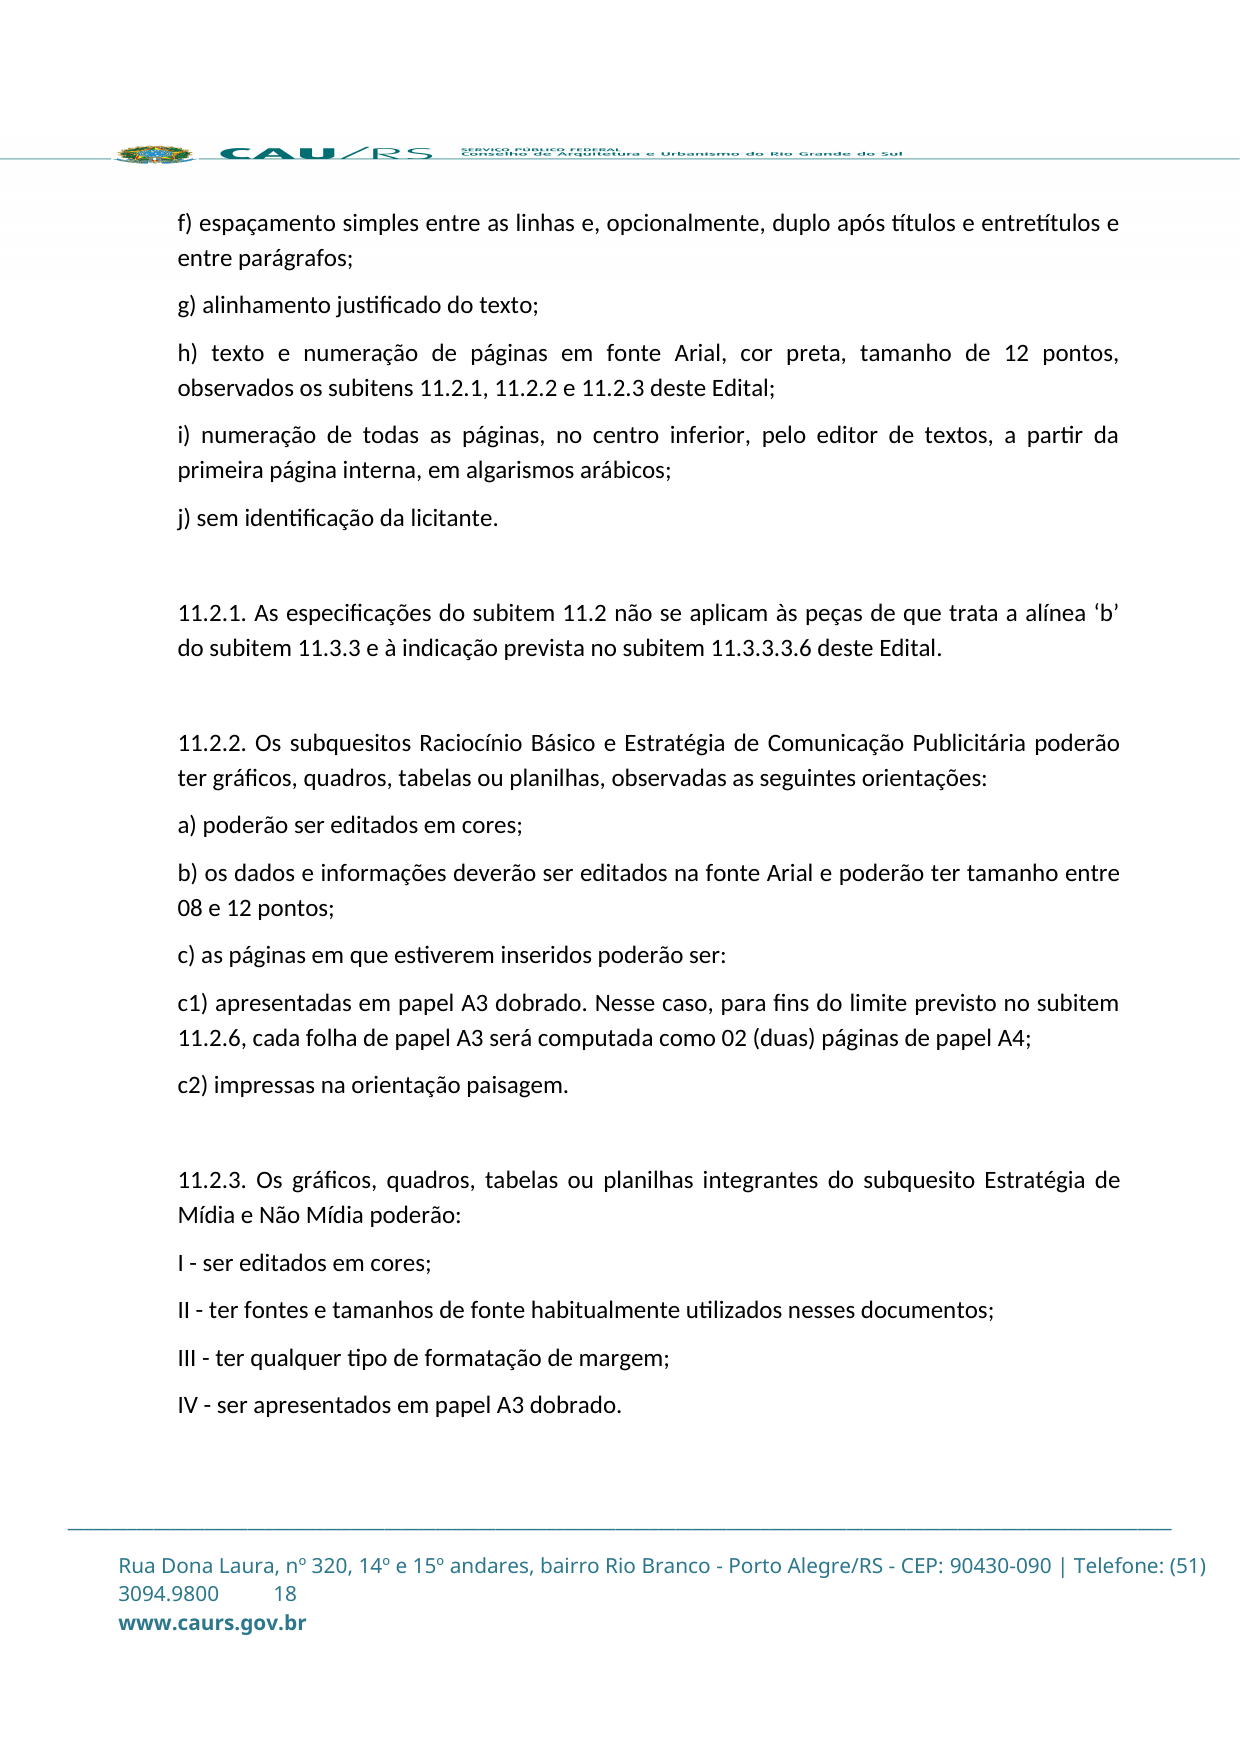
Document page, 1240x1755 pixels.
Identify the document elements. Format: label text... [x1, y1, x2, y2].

list g) alinhamento justificado do texto; [177, 291, 1121, 320]
text c2) impressas na orientação paisagem. [177, 1069, 1121, 1100]
list h) texto e numeração de páginas em fonte Arial, cor preta, tamanho de 12 pontos, observados os subitens 11.2.1, 11.2.2 e 11.2.3 deste Edital; [177, 337, 1121, 402]
text IV - ser apresentados em papel A3 dobrado. [177, 1389, 1121, 1420]
list b) os dados e informações deverão ser editados na fonte Arial e poderão ter tamanho entre 08 e 12 pontos; [177, 857, 1121, 922]
list c) as páginas em que estiverem inseridos poderão ser: [177, 939, 1121, 970]
text II - ter fontes e tamanhos de fonte habitualmente utilizados nesses documentos; [177, 1294, 1121, 1325]
text 11.2.3. Os gráficos, quadros, tabelas ou planilhas integrantes do subquesito Estratégia de Mídia e Não Mídia poderão: [177, 1164, 1121, 1230]
list 11.2.2. Os subquesitos Raciocínio Básico e Estratégia de Comunicação Publicitária poderão ter gráficos, quadros, tabelas ou planilhas, observadas as seguintes orientações: [177, 727, 1121, 792]
list j) sem identificação da licitante. [177, 502, 1121, 532]
list 11.2.1. As especificações do subitem 11.2 não se aplicam às peças de que trata a alínea ‘b’ do subitem 11.3.3 e à indicação prevista no subitem 11.3.3.3.6 deste Edital. [177, 597, 1121, 662]
list a) poderão ser editados em cores; [177, 809, 1121, 840]
text c1) apresentadas em papel A3 dobrado. Nesse caso, para fins do limite previsto no subitem 11.2.6, cada folha de papel A3 será computada como 02 (duas) páginas de papel A4; [177, 987, 1121, 1052]
text I - ser editados em cores; [177, 1247, 1121, 1277]
text III - ter qualquer tipo de formatação de margem; [177, 1342, 1121, 1372]
list i) numeração de todas as páginas, no centro inferior, pelo editor de textos, a partir da primeira página interna, em algarismos arábicos; [177, 419, 1121, 485]
